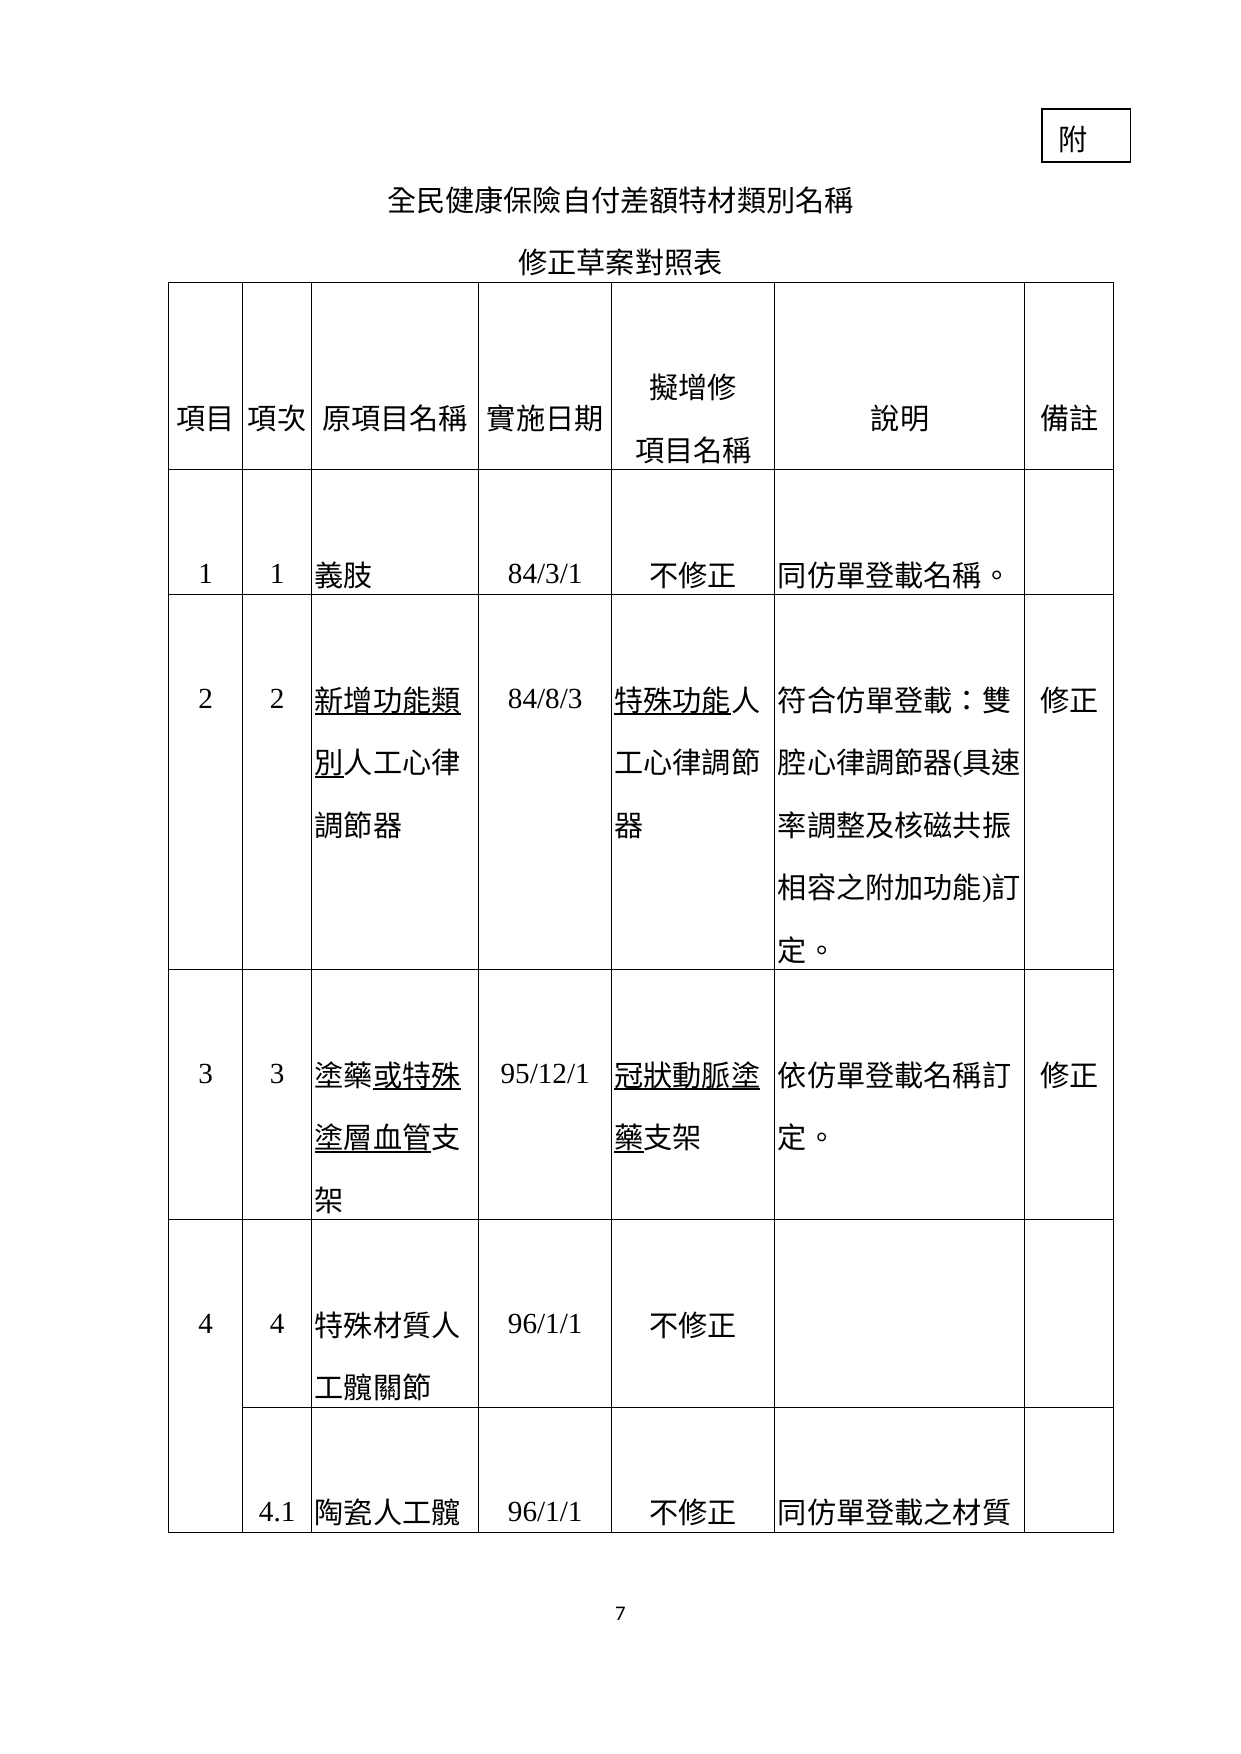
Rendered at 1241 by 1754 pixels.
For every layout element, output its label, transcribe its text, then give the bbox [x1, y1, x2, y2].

table_cell 96/1/1 [479, 1408, 611, 1532]
table_cell 84/8/3 [479, 595, 611, 969]
table_cell 同仿單登載名稱。 [775, 470, 1024, 594]
text 附件 [1058, 117, 1115, 154]
table_header 擬增修 項目名稱 [612, 283, 774, 469]
table_cell 1 [169, 470, 242, 594]
table_cell [1025, 1220, 1113, 1407]
table_cell 塗藥或特殊塗層血管支架 [312, 970, 478, 1219]
text 修正草案對照表 [136, 219, 1104, 282]
table_cell 4 [243, 1220, 311, 1407]
table_cell [1025, 470, 1113, 594]
table_cell 特殊材質人工髖關節 [312, 1220, 478, 1407]
table_cell 不修正 [612, 470, 774, 594]
table_cell 4.1 [243, 1408, 311, 1532]
table_cell 符合仿單登載：雙腔心律調節器(具速率調整及核磁共振相容之附加功能)訂定。 [775, 595, 1024, 969]
table_cell 新增功能類別人工心律調節器 [312, 595, 478, 969]
table_cell 2 [169, 595, 242, 969]
table_header 備註 [1025, 283, 1113, 469]
table_cell 84/3/1 [479, 470, 611, 594]
table_cell 依仿單登載名稱訂定。 [775, 970, 1024, 1219]
table_cell 3 [243, 970, 311, 1219]
table_cell 3 [169, 970, 242, 1219]
table_header 項目 [169, 283, 242, 469]
table_header 說明 [775, 283, 1024, 469]
text [1043, 110, 1130, 161]
table_cell 修正 [1025, 595, 1113, 969]
table_cell 4 [169, 1220, 242, 1532]
table_cell 2 [243, 595, 311, 969]
table_cell 同仿單登載之材質 [775, 1408, 1024, 1532]
table_cell 陶瓷人工髖 [312, 1408, 478, 1532]
table_cell 修正 [1025, 970, 1113, 1219]
table_cell 特殊功能人工心律調節器 [612, 595, 774, 969]
table_cell 96/1/1 [479, 1220, 611, 1407]
table_cell 不修正 [612, 1408, 774, 1532]
table_cell 95/12/1 [479, 970, 611, 1219]
table_cell 義肢 [312, 470, 478, 594]
text 全民健康保險自付差額特材類別名稱 [136, 157, 1104, 219]
table_cell 不修正 [612, 1220, 774, 1407]
table_header 實施日期 [479, 283, 611, 469]
table_cell 冠狀動脈塗藥支架 [612, 970, 774, 1219]
table_cell [1025, 1408, 1113, 1532]
table_header 原項目名稱 [312, 283, 478, 469]
table_cell [775, 1220, 1024, 1407]
table_header 項次 [243, 283, 311, 469]
table_cell 1 [243, 470, 311, 594]
